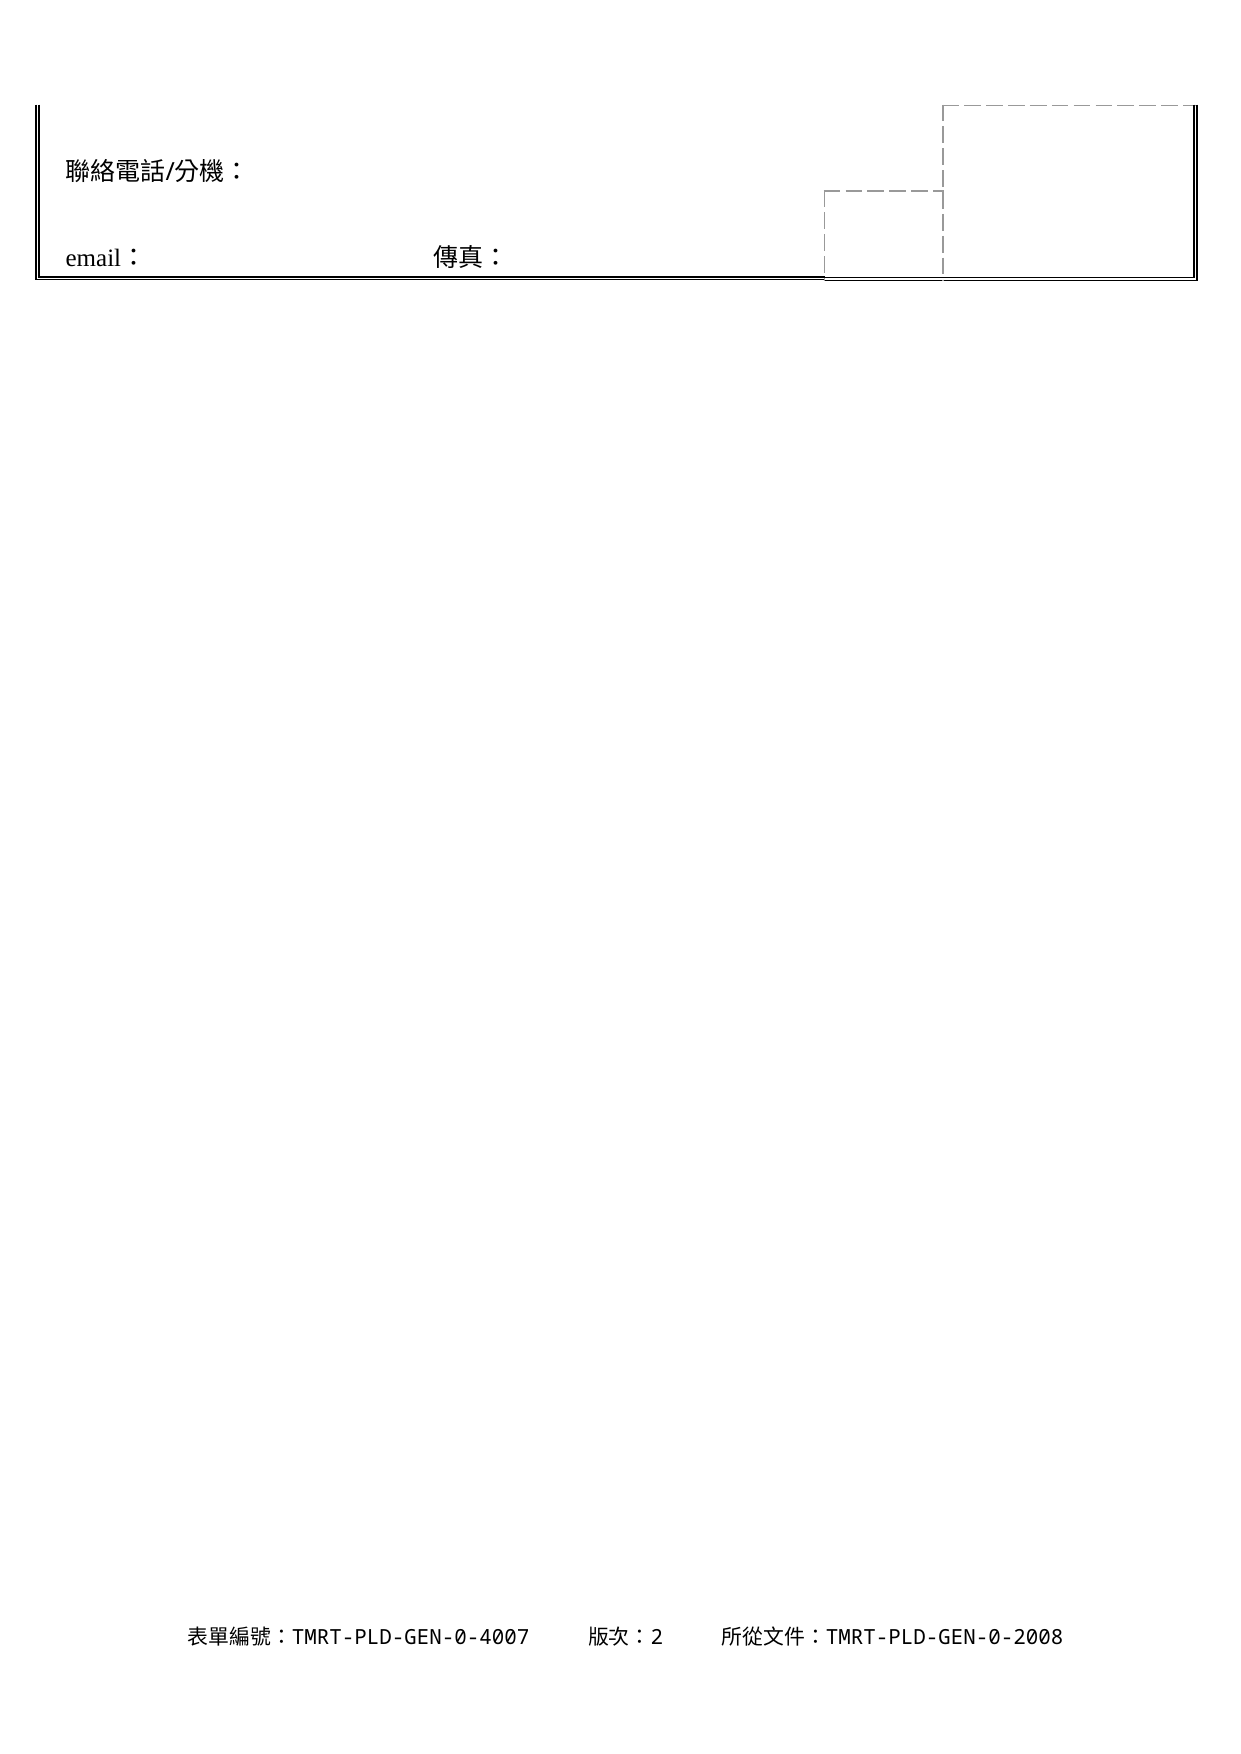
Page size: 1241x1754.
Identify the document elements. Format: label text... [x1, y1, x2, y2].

table_cell [943, 105, 1193, 276]
table_cell [824, 190, 943, 276]
table_cell email： 傳真： [40, 190, 824, 276]
table_cell 聯絡電話/分機： [40, 105, 943, 190]
